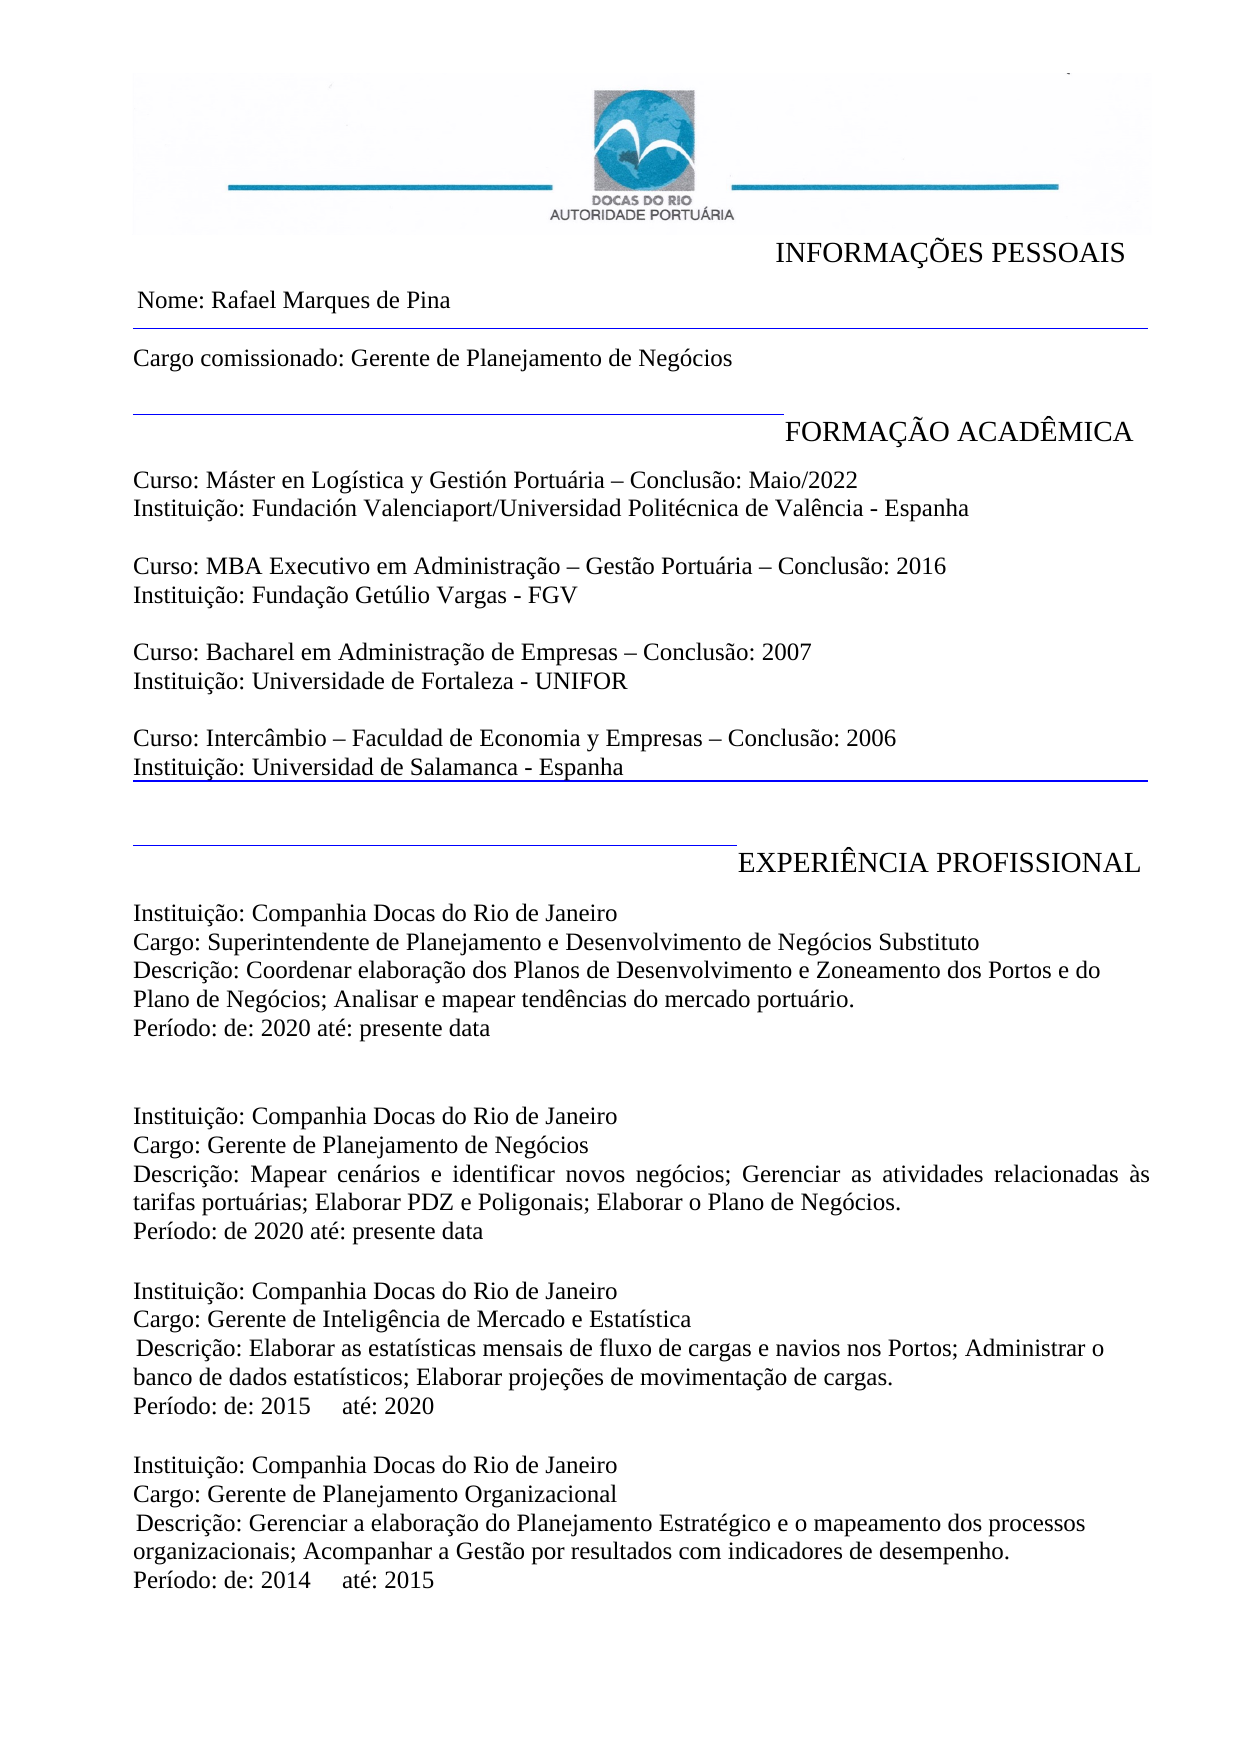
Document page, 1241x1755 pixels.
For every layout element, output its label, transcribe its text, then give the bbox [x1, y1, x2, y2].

text Curso: Bacharel em Administração de Empresas – Conclusão: 2007 [133, 637, 1152, 666]
text Descrição: Coordenar elaboração dos Planos de Desenvolvimento e Zoneamento dos Portos e do Plano de Negócios; Analisar e mapear tendências do mercado portuário. [133, 956, 1152, 1013]
text Instituição: Fundação Getúlio Vargas - FGV [133, 580, 933, 608]
text Descrição: Gerenciar a elaboração do Planejamento Estratégico e o mapeamento dos processos organizacionais; Acompanhar a Gestão por resultados com indicadores de desempenho. [133, 1508, 1152, 1565]
text Instituição: Universidade de Fortaleza - UNIFOR [133, 666, 933, 695]
subtitle FORMAÇÃO ACADÊMICA [133, 414, 1152, 448]
text Cargo: Superintendente de Planejamento e Desenvolvimento de Negócios Substituto [133, 927, 1152, 956]
text Período: de: 2014 até: 2015 [133, 1565, 1152, 1594]
subtitle EXPERIÊNCIA PROFISSIONAL [133, 845, 1152, 879]
text Instituição: Companhia Docas do Rio de Janeiro [133, 1450, 1152, 1479]
text Período: de: 2015 até: 2020 [133, 1391, 1152, 1419]
text Instituição: Companhia Docas do Rio de Janeiro [133, 1101, 1152, 1130]
text Instituição: Fundación Valenciaport/Universidad Politécnica de Valência - Espanha [133, 493, 1152, 522]
text Período: de 2020 até: presente data [133, 1216, 1152, 1245]
text Curso: Máster en Logística y Gestión Portuária – Conclusão: Maio/2022 [133, 465, 933, 493]
text Instituição: Companhia Docas do Rio de Janeiro [133, 898, 1152, 927]
text Período: de: 2020 até: presente data [133, 1013, 1152, 1042]
text Cargo: Gerente de Planejamento de Negócios [133, 1130, 1152, 1159]
text Instituição: Universidad de Salamanca - Espanha [133, 752, 933, 780]
text Cargo comissionado: Gerente de Planejamento de Negócios [133, 328, 1152, 372]
text Descrição: Elaborar as estatísticas mensais de fluxo de cargas e navios nos Portos; Administrar o banco de dados estatísticos; Elaborar projeções de movimentação de cargas. [133, 1333, 1152, 1391]
text Instituição: Companhia Docas do Rio de Janeiro [133, 1276, 1152, 1304]
text Curso: MBA Executivo em Administração – Gestão Portuária – Conclusão: 2016 [133, 551, 1152, 580]
text Descrição: Mapear cenários e identificar novos negócios; Gerenciar as atividades relacionadas às tarifas portuárias; Elaborar PDZ e Poligonais; Elaborar o Plano de Negócios. [133, 1159, 1152, 1216]
subtitle INFORMAÇÕES PESSOAIS [133, 235, 1152, 268]
text Nome: Rafael Marques de Pina [133, 285, 1152, 314]
text Cargo: Gerente de Planejamento Organizacional [133, 1479, 1152, 1508]
text Curso: Intercâmbio – Faculdad de Economia y Empresas – Conclusão: 2006 [133, 723, 1152, 752]
text Cargo: Gerente de Inteligência de Mercado e Estatística [133, 1304, 1152, 1333]
